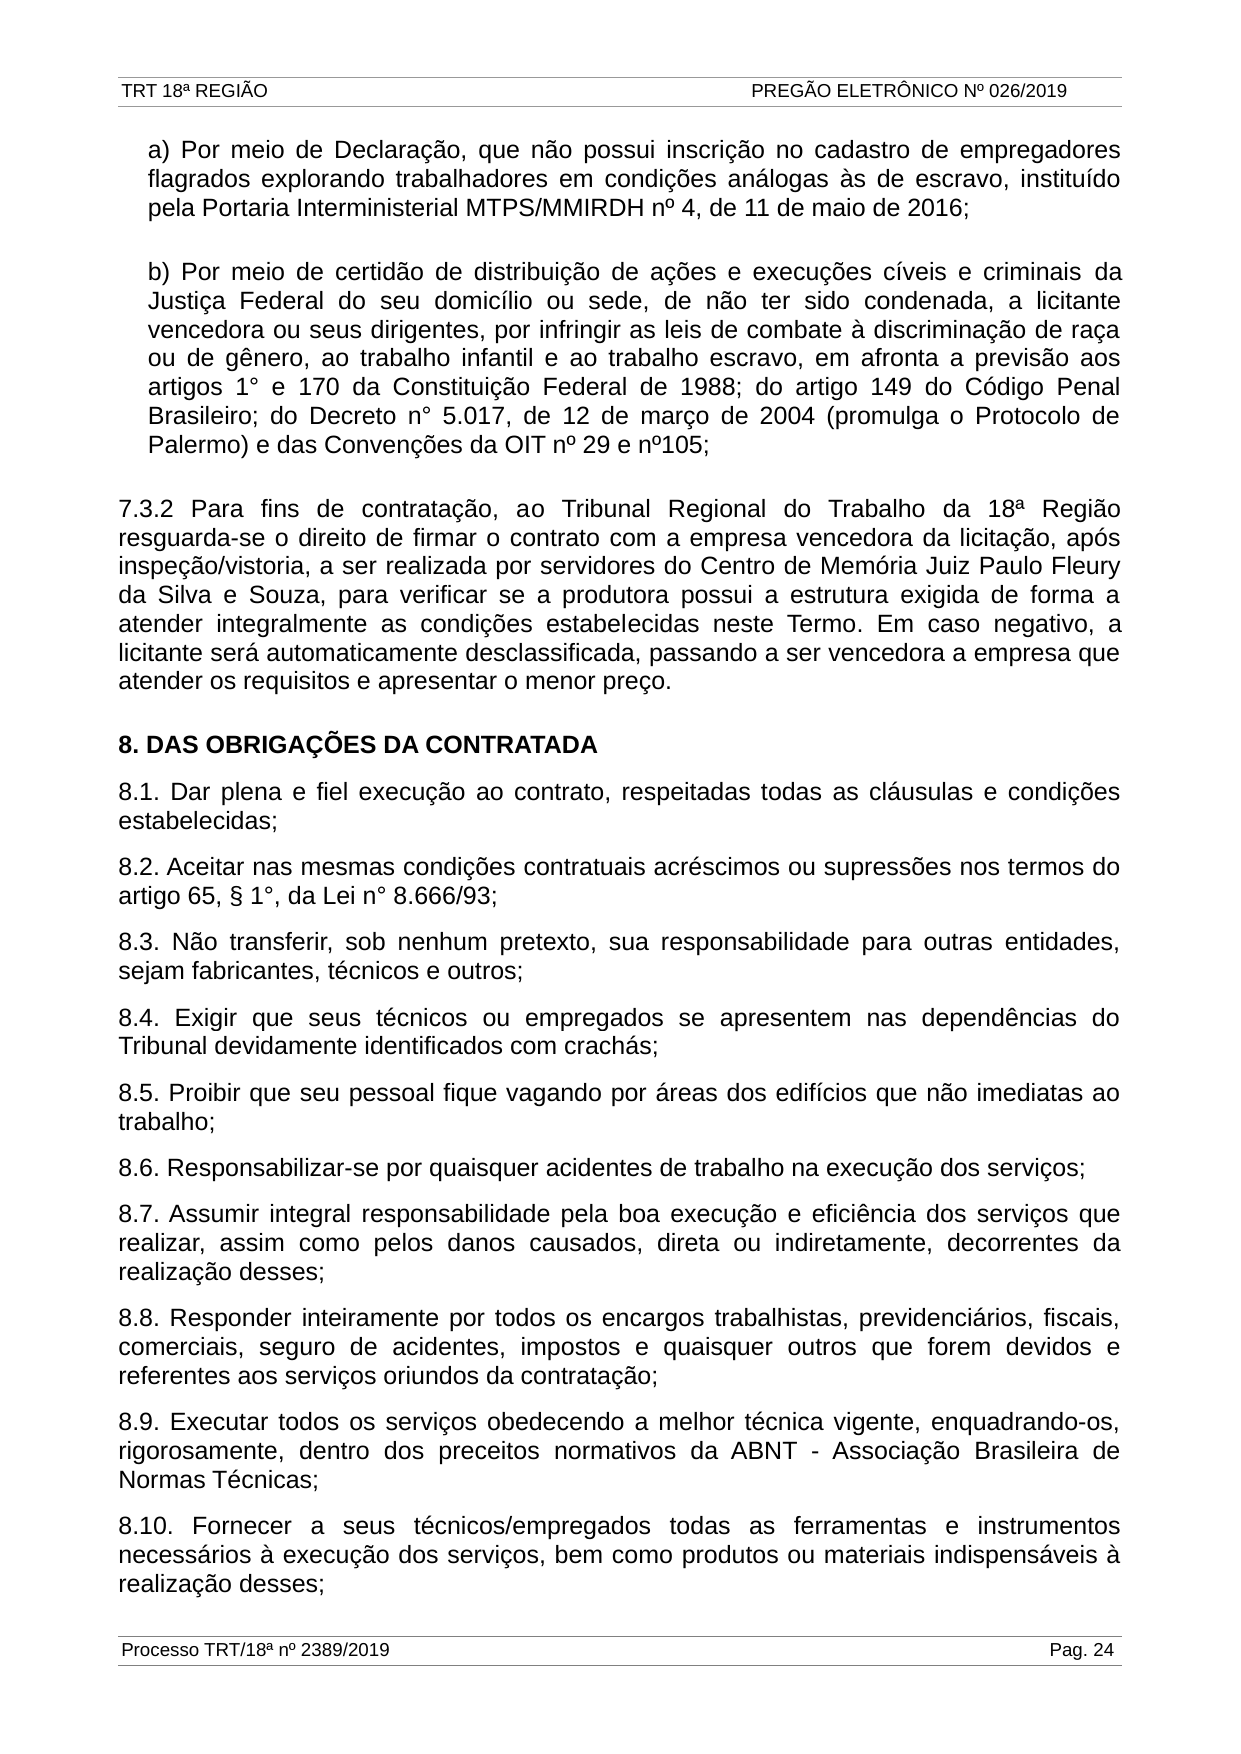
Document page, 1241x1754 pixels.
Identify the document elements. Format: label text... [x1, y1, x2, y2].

text a) Por meio de Declaração, que não possui inscrição no cadastro de empregadores flagrados explorando trabalhadores em condições análogas às de escravo, instituído pela Portaria Interministerial MTPS/MMIRDH nº 4, de 11 de maio de 2016; [148, 136, 1122, 222]
text 8. DAS OBRIGAÇÕES DA CONTRATADA [118, 731, 1122, 759]
text 8.3. Não transferir, sob nenhum pretexto, sua responsabilidade para outras entidades, sejam fabricantes, técnicos e outros; [118, 927, 1122, 985]
text 8.6. Responsabilizar-se por quaisquer acidentes de trabalho na execução dos serviços; [118, 1153, 1122, 1182]
text 8.7. Assumir integral responsabilidade pela boa execução e eficiência dos serviços que realizar, assim como pelos danos causados, direta ou indiretamente, decorrentes da realização desses; [118, 1199, 1122, 1286]
text 8.1. Dar plena e fiel execução ao contrato, respeitadas todas as cláusulas e condições estabelecidas; [118, 777, 1122, 834]
text 8.8. Responder inteiramente por todos os encargos trabalhistas, previdenciários, fiscais, comerciais, seguro de acidentes, impostos e quaisquer outros que forem devidos e referentes aos serviços oriundos da contratação; [118, 1303, 1122, 1390]
text 8.2. Aceitar nas mesmas condições contratuais acréscimos ou supressões nos termos do artigo 65, § 1°, da Lei n° 8.666/93; [118, 852, 1122, 910]
text 8.9. Executar todos os serviços obedecendo a melhor técnica vigente, enquadrando-os, rigorosamente, dentro dos preceitos normativos da ABNT - Associação Brasileira de Normas Técnicas; [118, 1407, 1122, 1494]
text 7.3.2 Para fins de contratação, ao Tribunal Regional do Trabalho da 18ª Região resguarda-se o direito de firmar o contrato com a empresa vencedora da licitação, após inspeção/vistoria, a ser realizada por servidores do Centro de Memória Juiz Paulo Fleury da Silva e Souza, para verificar se a produtora possui a estrutura exigida de forma a atender integralmente as condições estabelecidas neste Termo. Em caso negativo, a licitante será automaticamente desclassificada, passando a ser vencedora a empresa que atender os requisitos e apresentar o menor preço. [118, 494, 1122, 695]
text b) Por meio de certidão de distribuição de ações e execuções cíveis e criminais da Justiça Federal do seu domicílio ou sede, de não ter sido condenada, a licitante vencedora ou seus dirigentes, por infringir as leis de combate à discriminação de raça ou de gênero, ao trabalho infantil e ao trabalho escravo, em afronta a previsão aos artigos 1° e 170 da Constituição Federal de 1988; do artigo 149 do Código Penal Brasileiro; do Decreto n° 5.017, de 12 de março de 2004 (promulga o Protocolo de Palermo) e das Convenções da OIT nº 29 e nº105; [148, 257, 1122, 458]
text 8.10. Fornecer a seus técnicos/empregados todas as ferramentas e instrumentos necessários à execução dos serviços, bem como produtos ou materiais indispensáveis à realização desses; [118, 1511, 1122, 1598]
text 8.5. Proibir que seu pessoal fique vagando por áreas dos edifícios que não imediatas ao trabalho; [118, 1078, 1122, 1135]
text 8.4. Exigir que seus técnicos ou empregados se apresentem nas dependências do Tribunal devidamente identificados com crachás; [118, 1003, 1122, 1060]
